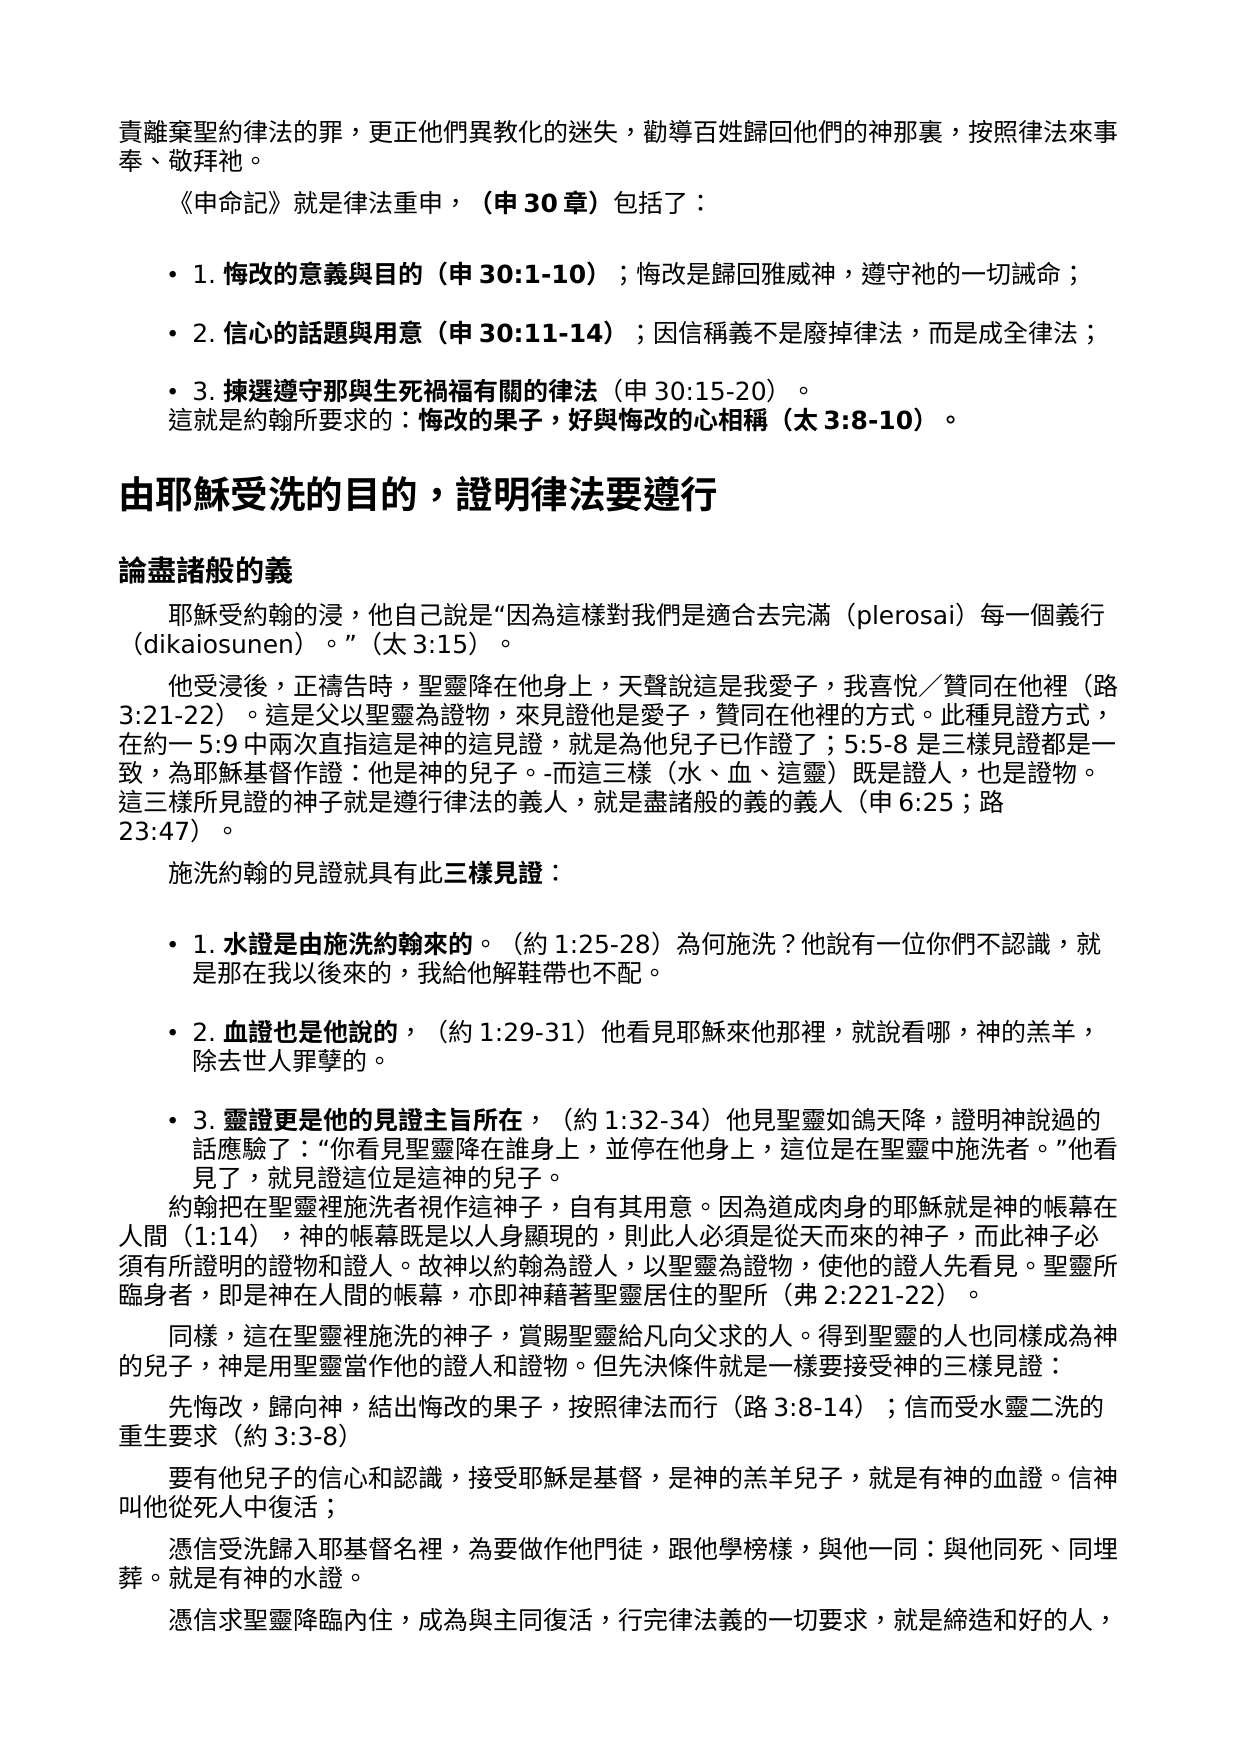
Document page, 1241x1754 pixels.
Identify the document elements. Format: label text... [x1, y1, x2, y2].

text 他受浸後，正禱告時，聖靈降在他身上，天聲說這是我愛子，我喜悅／贊同在他裡（路3:21-22）。這是父以聖靈為證物，來見證他是愛子，贊同在他裡的方式。此種見證方式，在約一5:9中兩次直指這是神的這見證，就是為他兒子已作證了；5:5-8 是三樣見證都是一致，為耶穌基督作證：他是神的兒子。-而這三樣（水、血、這靈）既是證人，也是證物。這三樣所見證的神子就是遵行律法的義人，就是盡諸般的義的義人（申6:25；路23:47）。 [118, 672, 1122, 847]
text 這就是約翰所要求的：悔改的果子，好與悔改的心相稱（太3:8-10）。 [118, 407, 1122, 436]
text 約翰把在聖靈裡施洗者視作這神子，自有其用意。因為道成肉身的耶穌就是神的帳幕在人間（1:14），神的帳幕既是以人身顯現的，則此人必須是從天而來的神子，而此神子必須有所證明的證物和證人。故神以約翰為證人，以聖靈為證物，使他的證人先看見。聖靈所臨身者，即是神在人間的帳幕，亦即神藉著聖靈居住的聖所（弗2:221-22）。 [118, 1193, 1122, 1310]
text 憑信受洗歸入耶基督名裡，為要做作他門徒，跟他學榜樣，與他一同：與他同死、同埋葬。就是有神的水證。 [118, 1535, 1122, 1593]
list 2. 血證也是他說的，（約1:29-31）他看見耶穌來他那裡，就說看哪，神的羔羊，除去世人罪孽的。 [177, 1018, 1122, 1076]
list 2. 信心的話題與用意（申30:11-14）；因信稱義不是廢掉律法，而是成全律法； [177, 319, 1122, 348]
list 1. 水證是由施洗約翰來的。（約1:25-28）為何施洗？他說有一位你們不認識，就是那在我以後來的，我給他解鞋帶也不配。 [177, 930, 1122, 989]
text 施洗約翰的見證就具有此三樣見證： [118, 859, 1122, 888]
text 先悔改，歸向神，結出悔改的果子，按照律法而行（路3:8-14）；信而受水靈二洗的重生要求（約3:3-8） [118, 1393, 1122, 1452]
text 耶穌受約翰的浸，他自己說是“因為這樣對我們是適合去完滿（plerosai）每一個義行（dikaiosunen）。”（太3:15）。 [118, 601, 1122, 659]
subtitle 由耶穌受洗的目的，證明律法要遵行 [118, 473, 1122, 517]
text 同樣，這在聖靈裡施洗的神子，賞賜聖靈給凡向父求的人。得到聖靈的人也同樣成為神的兒子，神是用聖靈當作他的證人和證物。但先決條件就是一樣要接受神的三樣見證： [118, 1323, 1122, 1381]
list 1. 悔改的意義與目的（申30:1-10）；悔改是歸回雅威神，遵守祂的一切誡命； [177, 260, 1122, 289]
text 憑信求聖靈降臨內住，成為與主同復活，行完律法義的一切要求，就是締造和好的人， [118, 1606, 1122, 1635]
list 3. 靈證更是他的見證主旨所在，（約1:32-34）他見聖靈如鴿天降，證明神說過的話應驗了：“你看見聖靈降在誰身上，並停在他身上，這位是在聖靈中施洗者。”他看見了，就見證這位是這神的兒子。 [177, 1106, 1122, 1193]
subtitle 論盡諸般的義 [118, 554, 1122, 588]
text 責離棄聖約律法的罪，更正他們異教化的迷失，勸導百姓歸回他們的神那裏，按照律法來事奉、敬拜祂。 [118, 118, 1122, 176]
list 3. 揀選遵守那與生死禍福有關的律法（申30:15-20）。 [177, 377, 1122, 407]
text 《申命記》就是律法重申，（申30章）包括了： [118, 189, 1122, 218]
text 要有他兒子的信心和認識，接受耶穌是基督，是神的羔羊兒子，就是有神的血證。信神叫他從死人中復活； [118, 1464, 1122, 1523]
